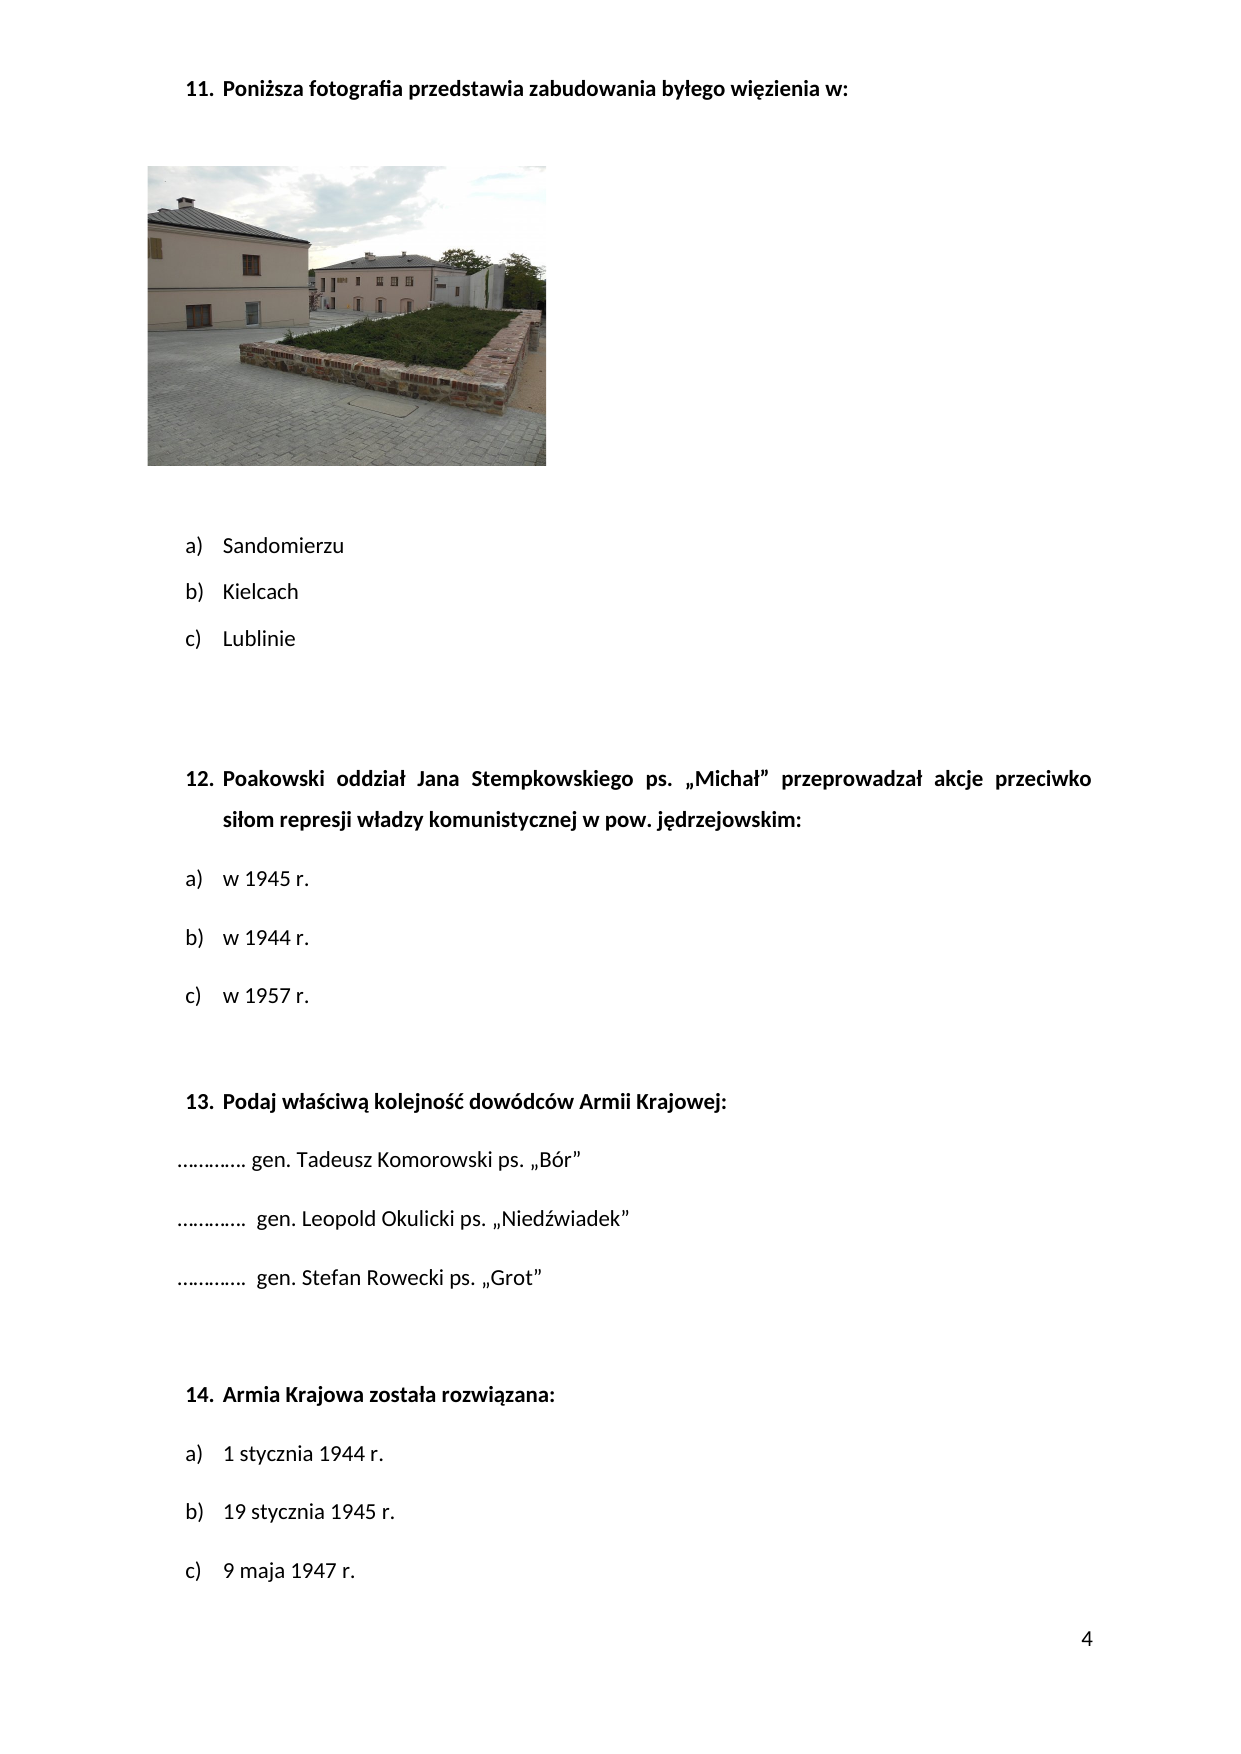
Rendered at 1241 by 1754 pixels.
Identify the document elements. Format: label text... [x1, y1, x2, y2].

list Poakowski oddział Jana Stempkowskiego ps. „Michał” przeprowadzał akcje przeciwko siłom represji władzy komunistycznej w pow. jędrzejowskim: [185, 764, 1093, 834]
list 9 maja 1947 r. [185, 1556, 1093, 1584]
text …………. gen. Stefan Rowecki ps. „Grot” [177, 1263, 1093, 1291]
list w 1944 r. [185, 923, 1093, 951]
list 1 stycznia 1944 r. [185, 1439, 1093, 1467]
list Sandomierzu [185, 531, 1093, 559]
list Lublinie [185, 624, 1093, 652]
list Podaj właściwą kolejność dowódców Armii Krajowej: [185, 1087, 1093, 1115]
text …………. gen. Leopold Okulicki ps. „Niedźwiadek” [177, 1204, 1093, 1232]
list Armia Krajowa została rozwiązana: [185, 1380, 1093, 1408]
text …………. gen. Tadeusz Komorowski ps. „Bór” [177, 1145, 1093, 1173]
list Poniższa fotografia przedstawia zabudowania byłego więzienia w: [185, 74, 1093, 102]
list Kielcach [185, 577, 1093, 605]
list 19 stycznia 1945 r. [185, 1497, 1093, 1525]
list w 1945 r. [185, 864, 1093, 892]
list w 1957 r. [185, 982, 1093, 1009]
